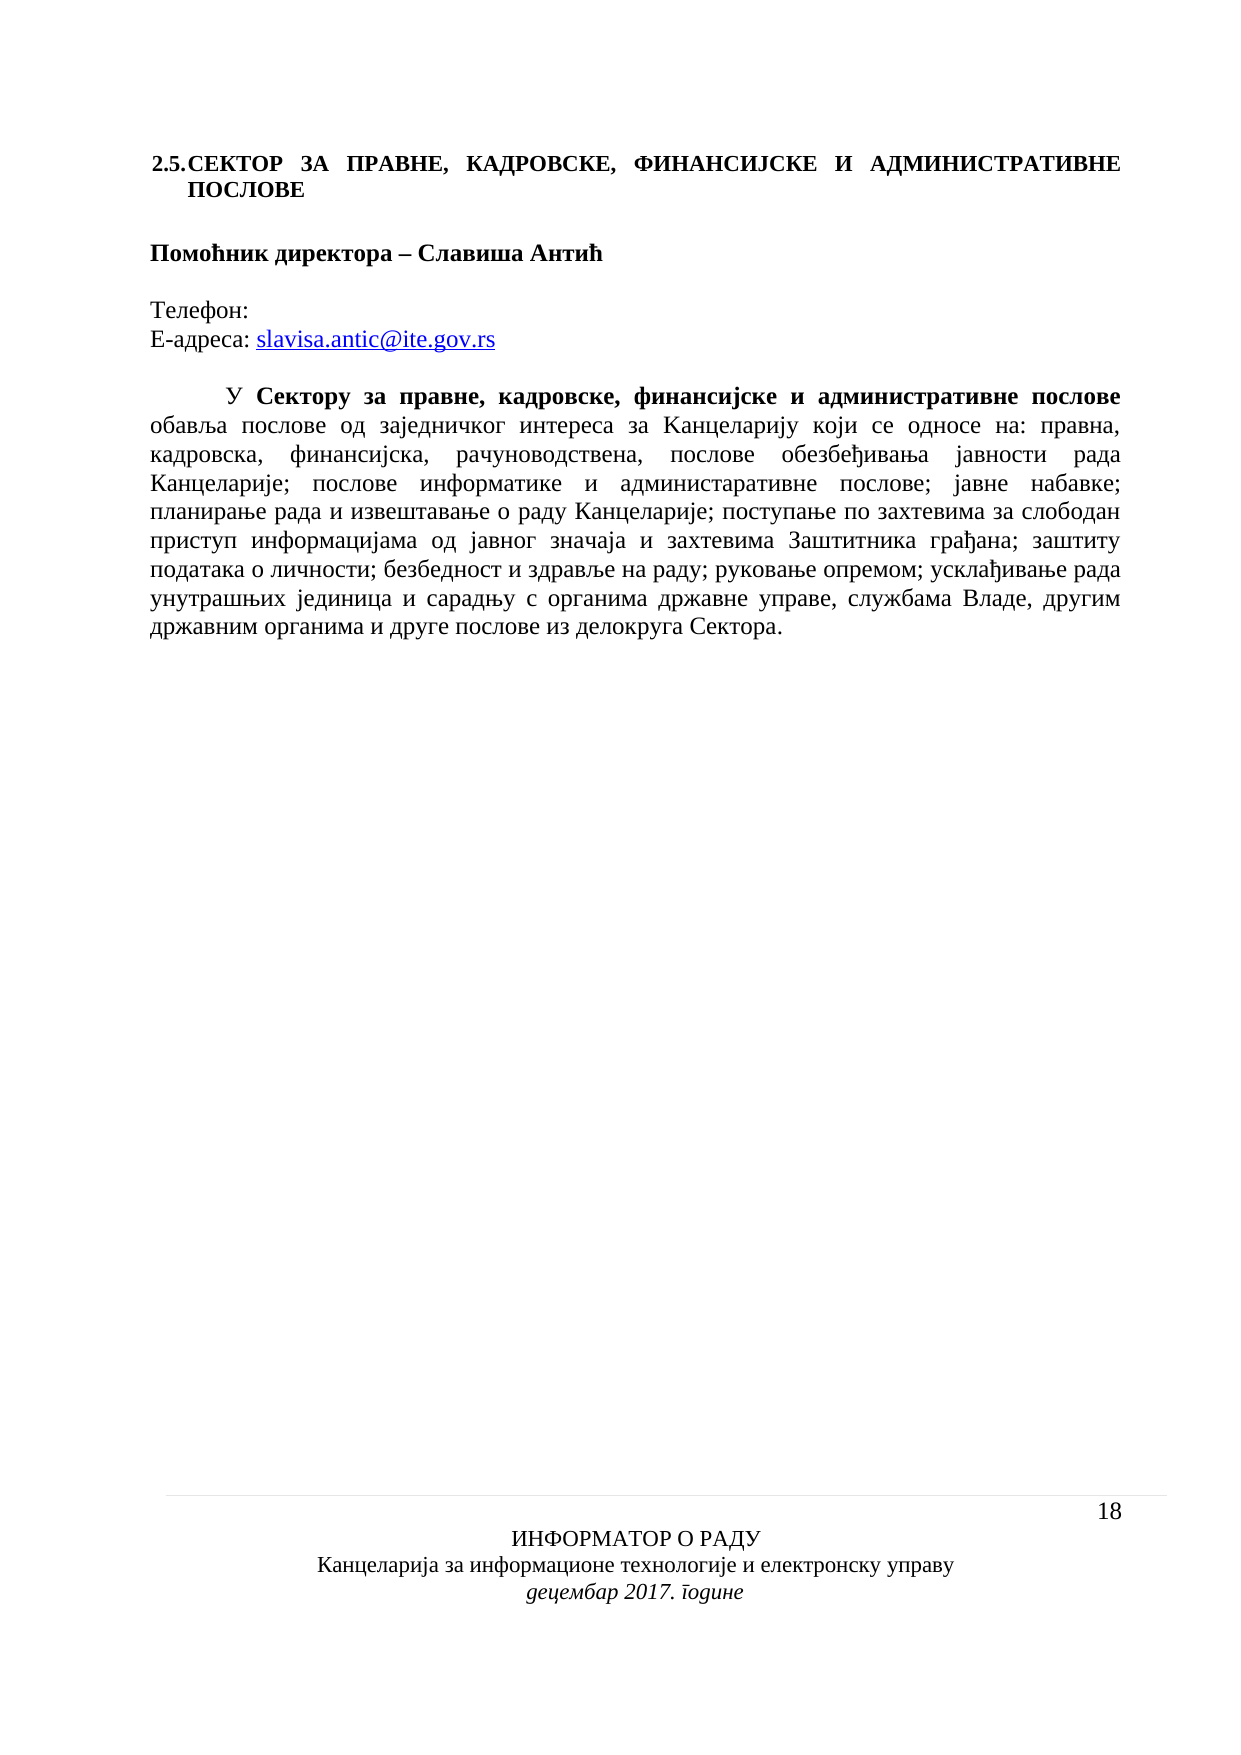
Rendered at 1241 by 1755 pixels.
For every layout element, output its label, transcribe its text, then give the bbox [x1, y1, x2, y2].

text Телефон: [150, 295, 1122, 324]
text Помоћник директора – Славиша Антић [150, 238, 1122, 266]
text Е-адреса: slavisa.antic@ite.gov.rs [150, 324, 1122, 353]
subtitle СЕКТОР ЗА ПРАВНЕ, КАДРОВСКЕ, ФИНАНСИЈСКЕ И АДМИНИСТРАТИВНЕ ПОСЛОВЕ [150, 150, 1122, 203]
text У Сектору за правне, кадровске, финансијске и административне послове обавља послове од заједничког интереса за Kaнцеларију који се односе на: правна, кадровска, финансијска, рачуноводствена, послове обезбеђивања јавности рада Канцеларије; послове информатике и администаративне послове; јавне набавке; планирање рада и извештавање о раду Канцеларије; поступање по захтевима за слободан приступ информацијама од јавног значаја и захтевима Заштитника грађана; заштиту података о личности; безбедност и здравље на раду; руковање опремом; усклађивање рада унутрашњих јединица и сарадњу с органима државне управе, службама Владе, другим државним органима и друге послове из делокруга Сектора. [150, 381, 1122, 640]
